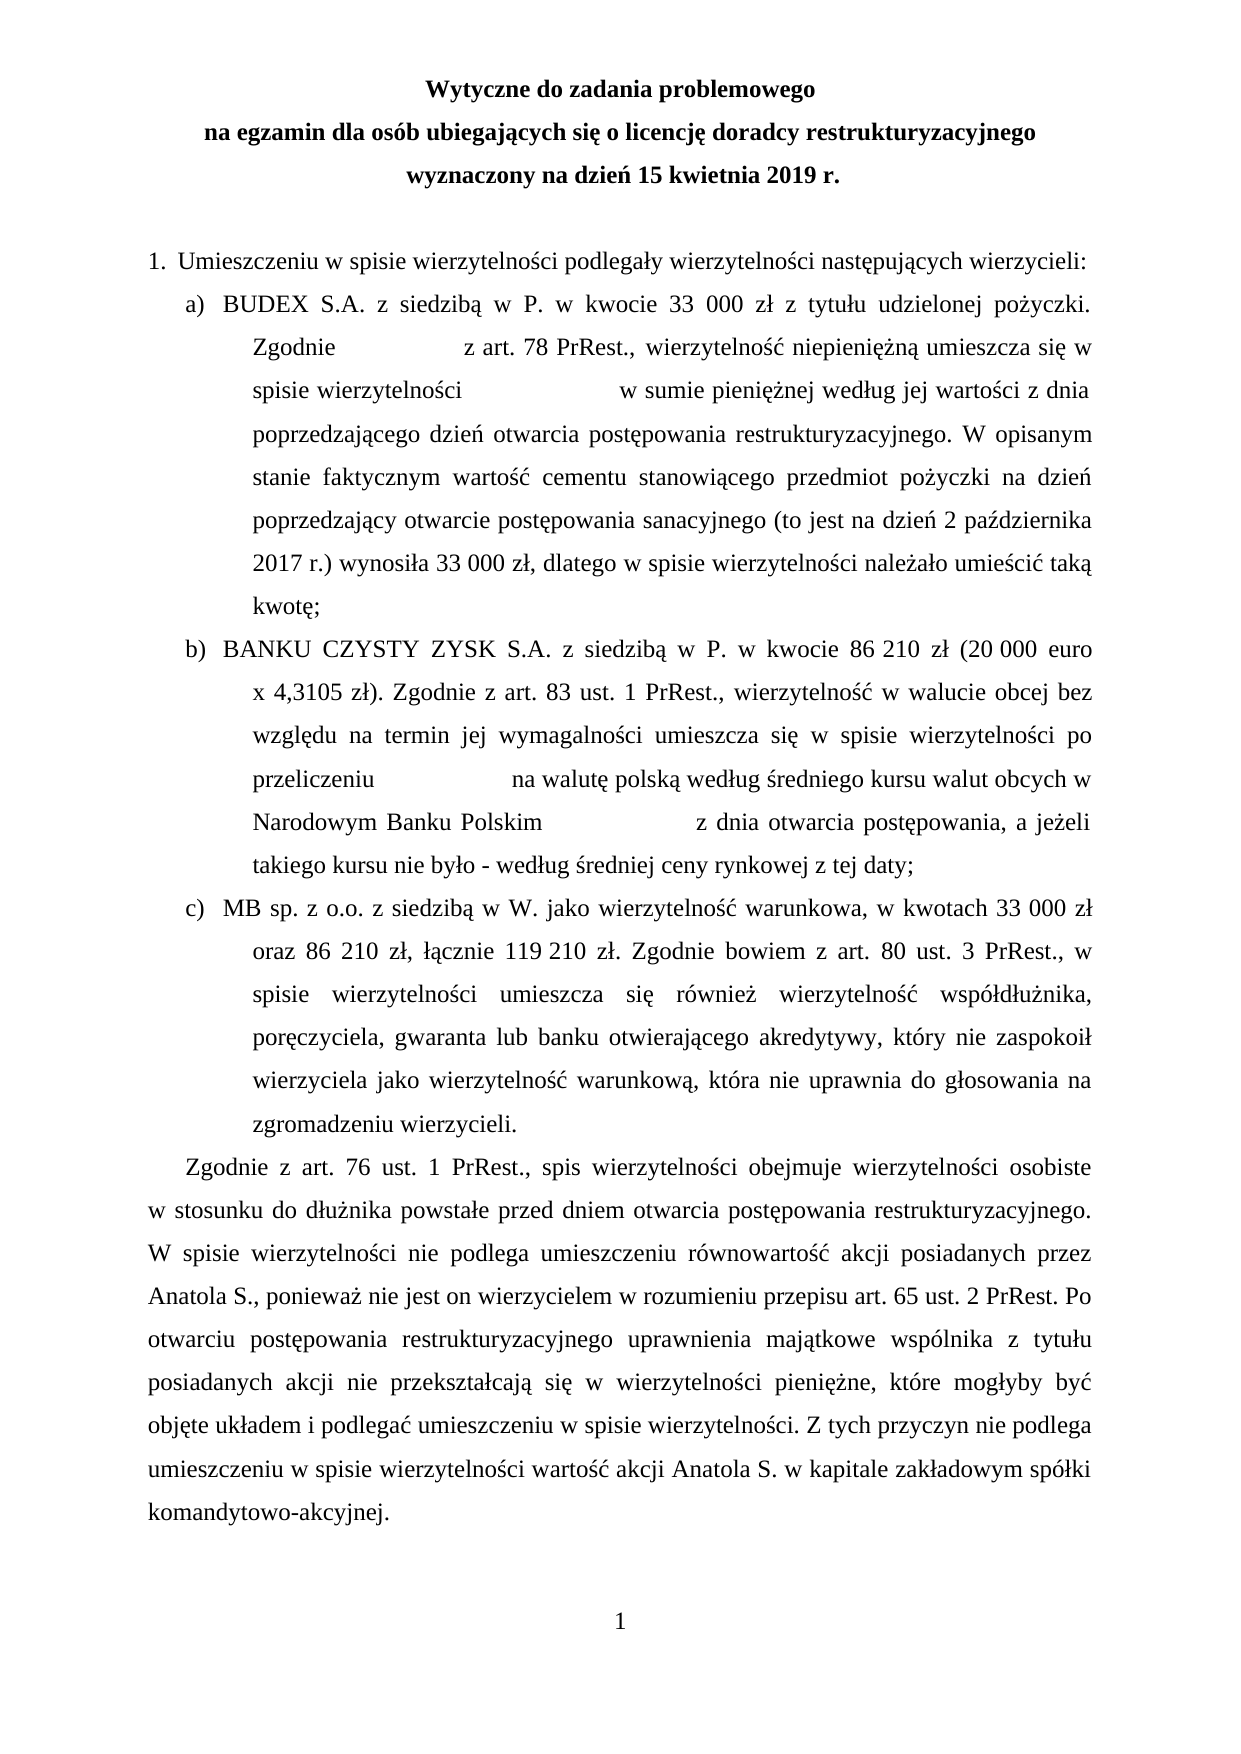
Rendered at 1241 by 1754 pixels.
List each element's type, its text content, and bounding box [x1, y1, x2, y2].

text Zgodnie z art. 76 ust. 1 PrRest., spis wierzytelności obejmuje wierzytelności osobiste w stosunku do dłużnika powstałe przed dniem otwarcia postępowania restrukturyzacyjnego. W spisie wierzytelności nie podlega umieszczeniu równowartość akcji posiadanych przez Anatola S., ponieważ nie jest on wierzycielem w rozumieniu przepisu art. 65 ust. 2 PrRest. Po otwarciu postępowania restrukturyzacyjnego uprawnienia majątkowe wspólnika z tytułu posiadanych akcji nie przekształcają się w wierzytelności pieniężne, które mogłyby być objęte układem i podlegać umieszczeniu w spisie wierzytelności. Z tych przyczyn nie podlega umieszczeniu w spisie wierzytelności wartość akcji Anatola S. w kapitale zakładowym spółki komandytowo-akcyjnej. [148, 1152, 1093, 1526]
text Wytyczne do zadania problemowego [148, 74, 1093, 102]
list BANKU CZYSTY ZYSK S.A. z siedzibą w P. w kwocie 86 210 zł (20 000 euro x 4,3105 zł). Zgodnie z art. 83 ust. 1 PrRest., wierzytelność w walucie obcej bez względu na termin jej wymagalności umieszcza się w spisie wierzytelności po przeliczeniu na walutę polską według średniego kursu walut obcych w Narodowym Banku Polskim z dnia otwarcia postępowania, a jeżeli takiego kursu nie było - według średniej ceny rynkowej z tej daty; [185, 634, 1093, 879]
list BUDEX S.A. z siedzibą w P. w kwocie 33 000 zł z tytułu udzielonej pożyczki. Zgodnie z art. 78 PrRest., wierzytelność niepieniężną umieszcza się w spisie wierzytelności w sumie pieniężnej według jej wartości z dnia poprzedzającego dzień otwarcia postępowania restrukturyzacyjnego. W opisanym stanie faktycznym wartość cementu stanowiącego przedmiot pożyczki na dzień poprzedzający otwarcie postępowania sanacyjnego (to jest na dzień 2 października 2017 r.) wynosiła 33 000 zł, dlatego w spisie wierzytelności należało umieścić taką kwotę; [185, 289, 1093, 620]
text 1. Umieszczeniu w spisie wierzytelności podlegały wierzytelności następujących wierzycieli: [148, 246, 1093, 275]
list MB sp. z o.o. z siedzibą w W. jako wierzytelność warunkowa, w kwotach 33 000 zł oraz 86 210 zł, łącznie 119 210 zł. Zgodnie bowiem z art. 80 ust. 3 PrRest., w spisie wierzytelności umieszcza się również wierzytelność współdłużnika, poręczyciela, gwaranta lub banku otwierającego akredytywy, który nie zaspokoił wierzyciela jako wierzytelność warunkową, która nie uprawnia do głosowania na zgromadzeniu wierzycieli. [185, 893, 1093, 1137]
text na egzamin dla osób ubiegających się o licencję doradcy restrukturyzacyjnego wyznaczony na dzień 15 kwietnia 2019 r. [148, 117, 1093, 189]
